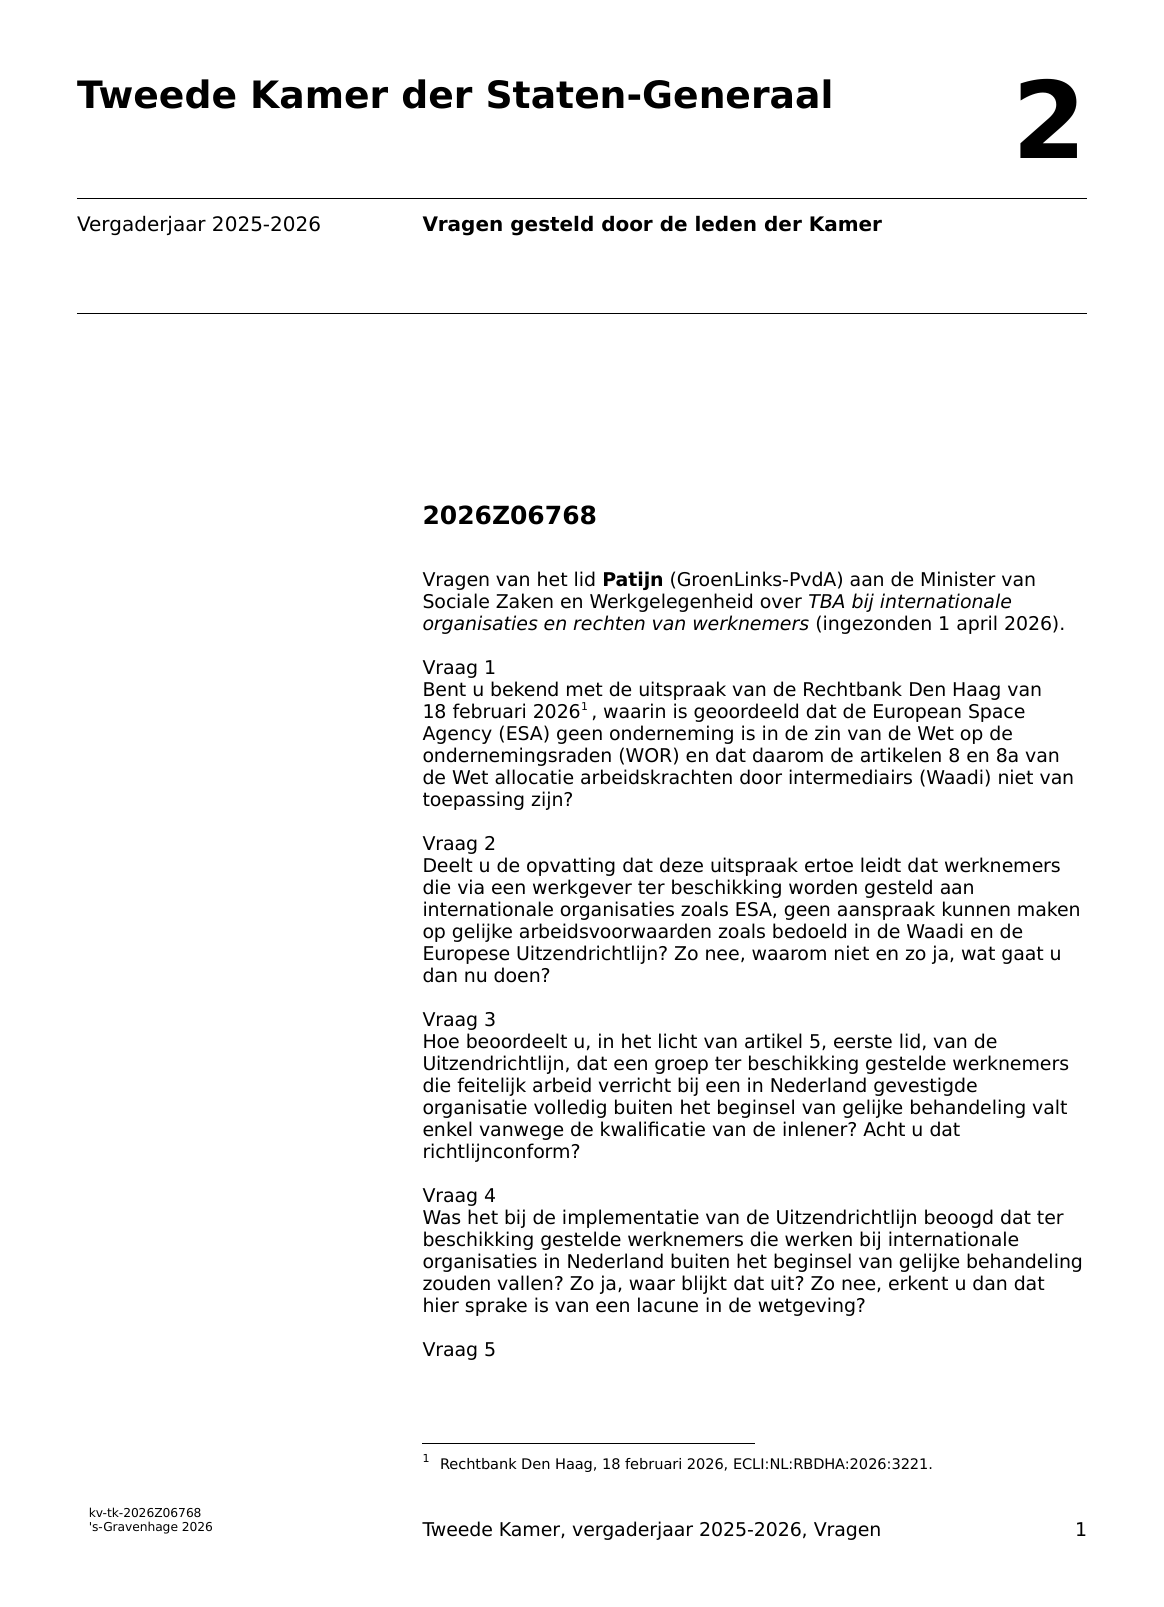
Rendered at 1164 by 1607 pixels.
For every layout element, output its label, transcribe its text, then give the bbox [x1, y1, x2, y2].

text 2026Z06768 [422, 501, 1087, 531]
text Vraag 1 [422, 657, 1087, 679]
text Was het bij de implementatie van de Uitzendrichtlijn beoogd dat ter beschikking gestelde werknemers die werken bij internationale organisaties in Nederland buiten het beginsel van gelijke behandeling zouden vallen? Zo ja, waar blijkt dat uit? Zo nee, erkent u dan dat hier sprake is van een lacune in de wetgeving? [422, 1207, 1087, 1317]
table_cell Vragen gesteld door de leden der Kamer [422, 199, 1087, 313]
text Vraag 2 [422, 833, 1087, 855]
text 's-Gravenhage 2026 [88, 1520, 323, 1534]
text kv-tk-2026Z06768 [88, 1506, 323, 1520]
text Deelt u de opvatting dat deze uitspraak ertoe leidt dat werknemers die via een werkgever ter beschikking worden gesteld aan internationale organisaties zoals ESA, geen aanspraak kunnen maken op gelijke arbeidsvoorwaarden zoals bedoeld in de Waadi en de Europese Uitzendrichtlijn? Zo nee, waarom niet en zo ja, wat gaat u dan nu doen? [422, 855, 1087, 987]
text Vraag 4 [422, 1185, 1087, 1207]
text Hoe beoordeelt u, in het licht van artikel 5, eerste lid, van de Uitzendrichtlijn, dat een groep ter beschikking gestelde werknemers die feitelijk arbeid verricht bij een in Nederland gevestigde organisatie volledig buiten het beginsel van gelijke behandeling valt enkel vanwege de kwalificatie van de inlener? Acht u dat richtlijnconform? [422, 1031, 1087, 1163]
text Rechtbank Den Haag, 18 februari 2026, ECLI:NL:RBDHA:2026:3221. [422, 1452, 1087, 1474]
table_cell Vergaderjaar 2025-2026 [77, 199, 422, 313]
table_header Tweede Kamer der Staten-Generaal [77, 59, 886, 198]
text Vraag 5 [422, 1339, 1087, 1361]
text Vragen van het lid Patijn (GroenLinks-PvdA) aan de Minister van Sociale Zaken en Werkgelegenheid over TBA bij internationale organisaties en rechten van werknemers (ingezonden 1 april 2026). [422, 569, 1087, 635]
text Vraag 3 [422, 1009, 1087, 1031]
text Bent u bekend met de uitspraak van de Rechtbank Den Haag van 18 februari 2026, waarin is geoordeeld dat de European Space Agency (ESA) geen onderneming is in de zin van de Wet op de ondernemingsraden (WOR) en dat daarom de artikelen 8 en 8a van de Wet allocatie arbeidskrachten door intermediairs (Waadi) niet van toepassing zijn? [422, 679, 1087, 811]
table_header 2 [886, 59, 1087, 198]
